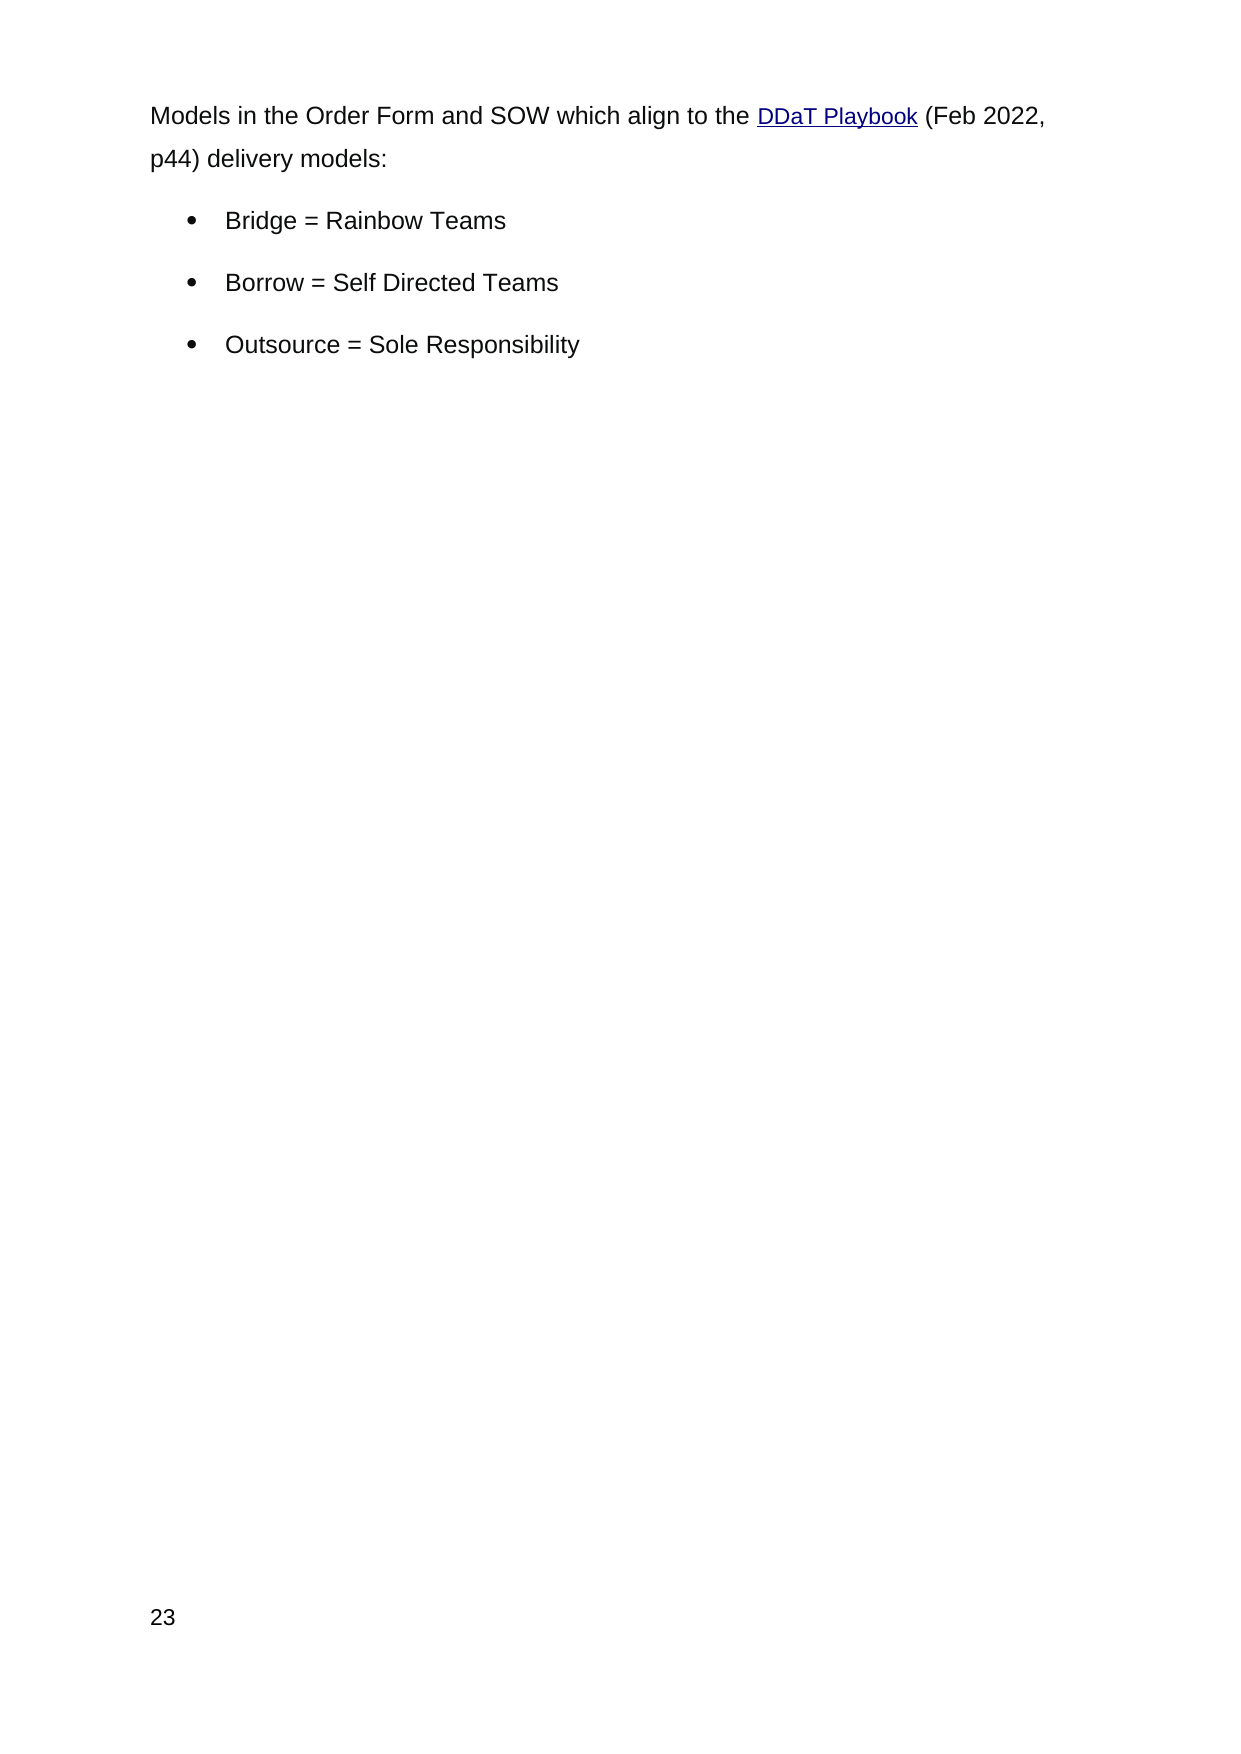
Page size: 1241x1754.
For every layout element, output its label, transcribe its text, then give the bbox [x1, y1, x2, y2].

text Models in the Order Form and SOW which align to the DDaT Playbook (Feb 2022, p44) delivery models: [150, 101, 1091, 173]
list Borrow = Self Directed Teams [187, 268, 1091, 297]
list Outsource = Sole Responsibility [187, 330, 1091, 359]
list Bridge = Rainbow Teams [187, 206, 1091, 235]
